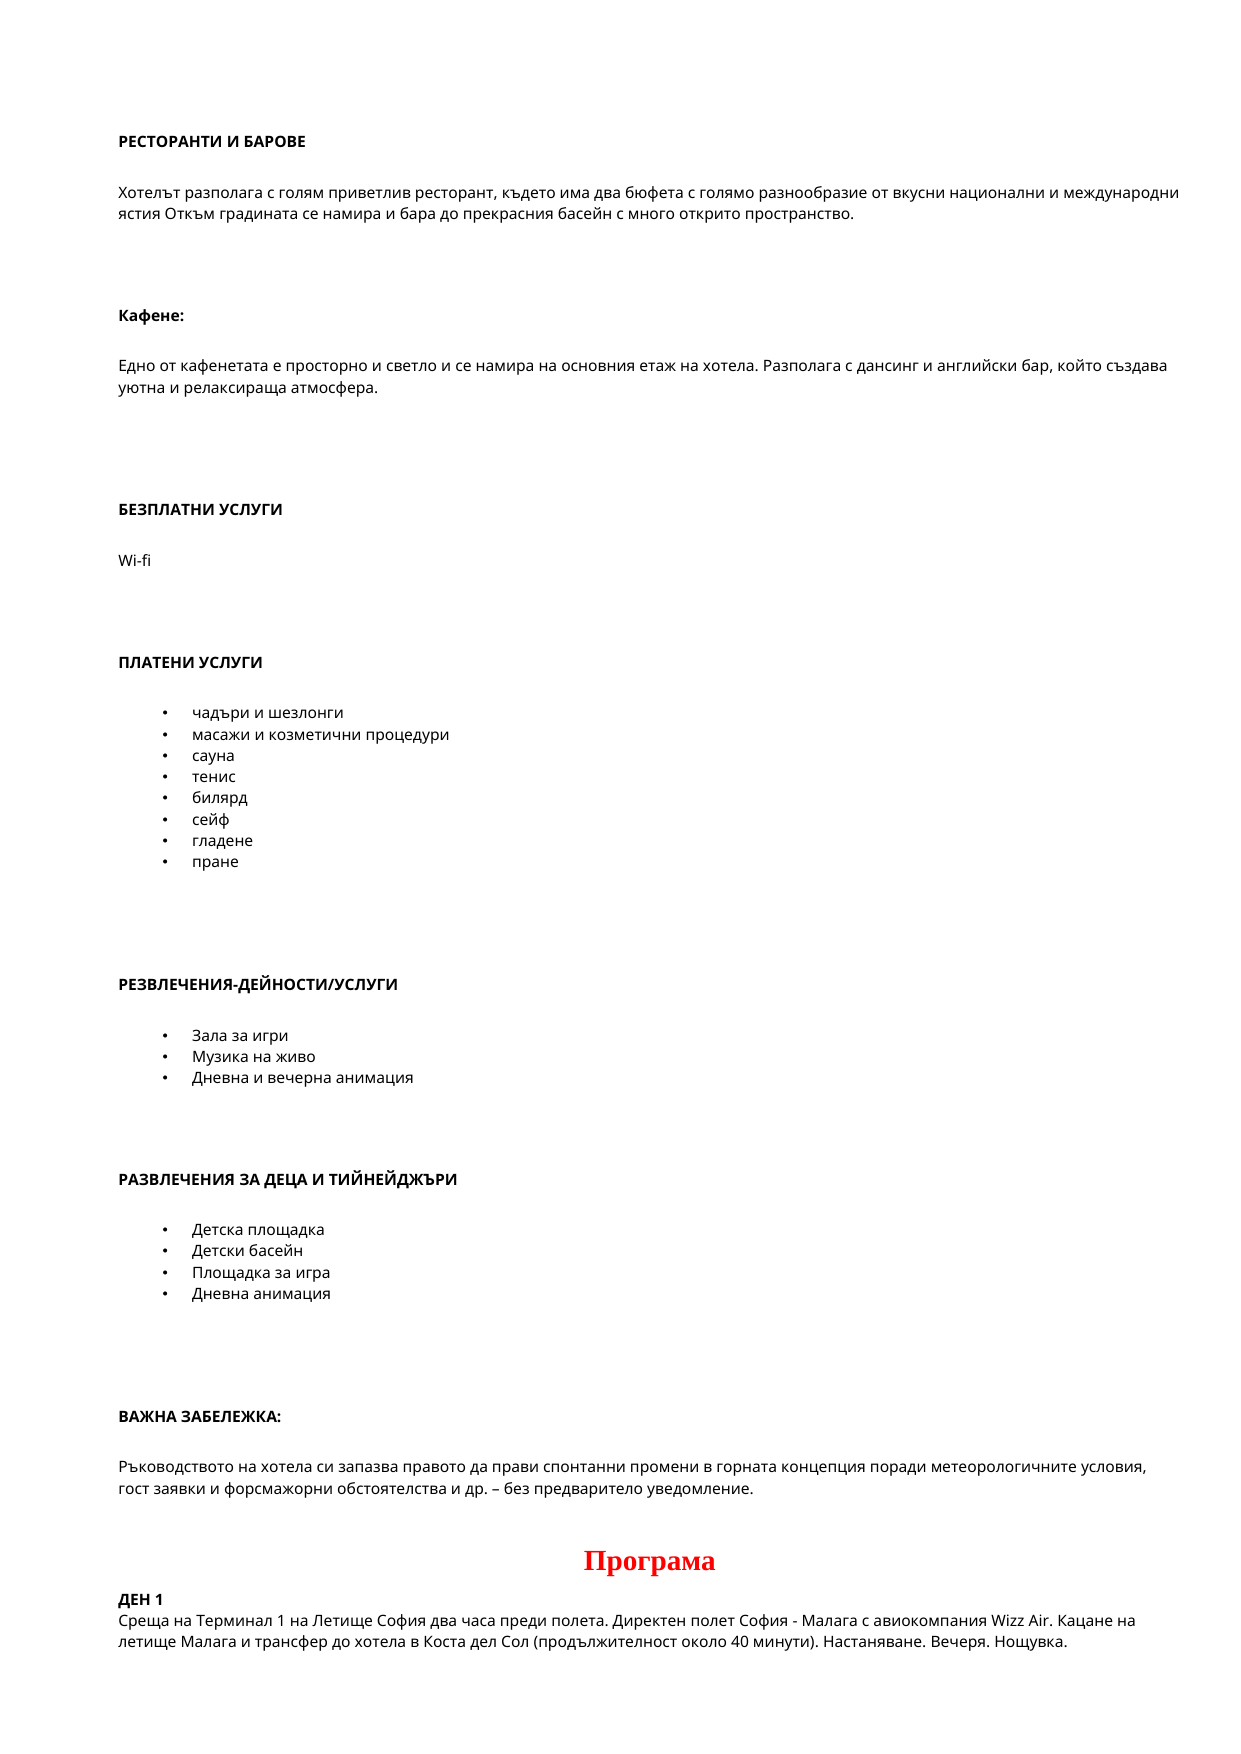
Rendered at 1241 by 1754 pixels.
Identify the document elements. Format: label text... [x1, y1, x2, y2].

list Дневна анимация [162, 1283, 1181, 1304]
list сауна [162, 744, 1181, 766]
list чадъри и шезлонги [162, 702, 1181, 723]
text Среща на Терминал 1 на Летище София два часа преди полета. Директен полет София - Малага с авиокомпания Wizz Air. Кацане на летище Малага и трансфер до хотела в Коста дел Сол (продължителност около 40 минути). Настаняване. Вечеря. Нощувка. [118, 1610, 1181, 1652]
list Музика на живо [162, 1046, 1181, 1067]
text ВАЖНА ЗАБЕЛЕЖКА: [118, 1405, 1181, 1427]
list билярд [162, 787, 1181, 808]
list сейф [162, 808, 1181, 829]
list Площадка за игра [162, 1261, 1181, 1283]
list тенис [162, 766, 1181, 787]
list гладене [162, 829, 1181, 851]
text Хотелът разполага с голям приветлив ресторант, където има два бюфета с голямо разнообразие от вкусни национални и международни ястия Откъм градината се намира и бара до прекрасния басейн с много открито пространство. [118, 182, 1181, 224]
text Wi-fi [118, 550, 1181, 571]
text Едно от кафенетата е просторно и светло и се намира на основния етаж на хотела. Разполага с дансинг и английски бар, който създава уютна и релаксираща атмосфера. [118, 355, 1181, 398]
list Зала за игри [162, 1024, 1181, 1046]
text ДЕН 1 [118, 1589, 1181, 1610]
list масажи и козметични процедури [162, 723, 1181, 744]
list Детска площадка [162, 1219, 1181, 1240]
list Дневна и вечерна анимация [162, 1067, 1181, 1088]
text БЕЗПЛАТНИ УСЛУГИ [118, 499, 1181, 520]
text РАЗВЛЕЧЕНИЯ ЗА ДЕЦА И ТИЙНЕЙДЖЪРИ [118, 1168, 1181, 1189]
subtitle Програма [118, 1543, 1181, 1576]
list пране [162, 851, 1181, 872]
text Кафене: [118, 304, 1181, 326]
text РЕЗВЛЕЧЕНИЯ-ДЕЙНОСТИ/УСЛУГИ [118, 973, 1181, 995]
text ПЛАТЕНИ УСЛУГИ [118, 651, 1181, 673]
text Ръководството на хотела си запазва правото да прави спонтанни промени в горната концепция поради метеорологичните условия, гост заявки и форсмажорни обстоятелства и др. – без предваритело уведомление. [118, 1456, 1181, 1499]
list Детски басейн [162, 1240, 1181, 1261]
text РЕСТОРАНТИ И БАРОВЕ [118, 131, 1181, 152]
